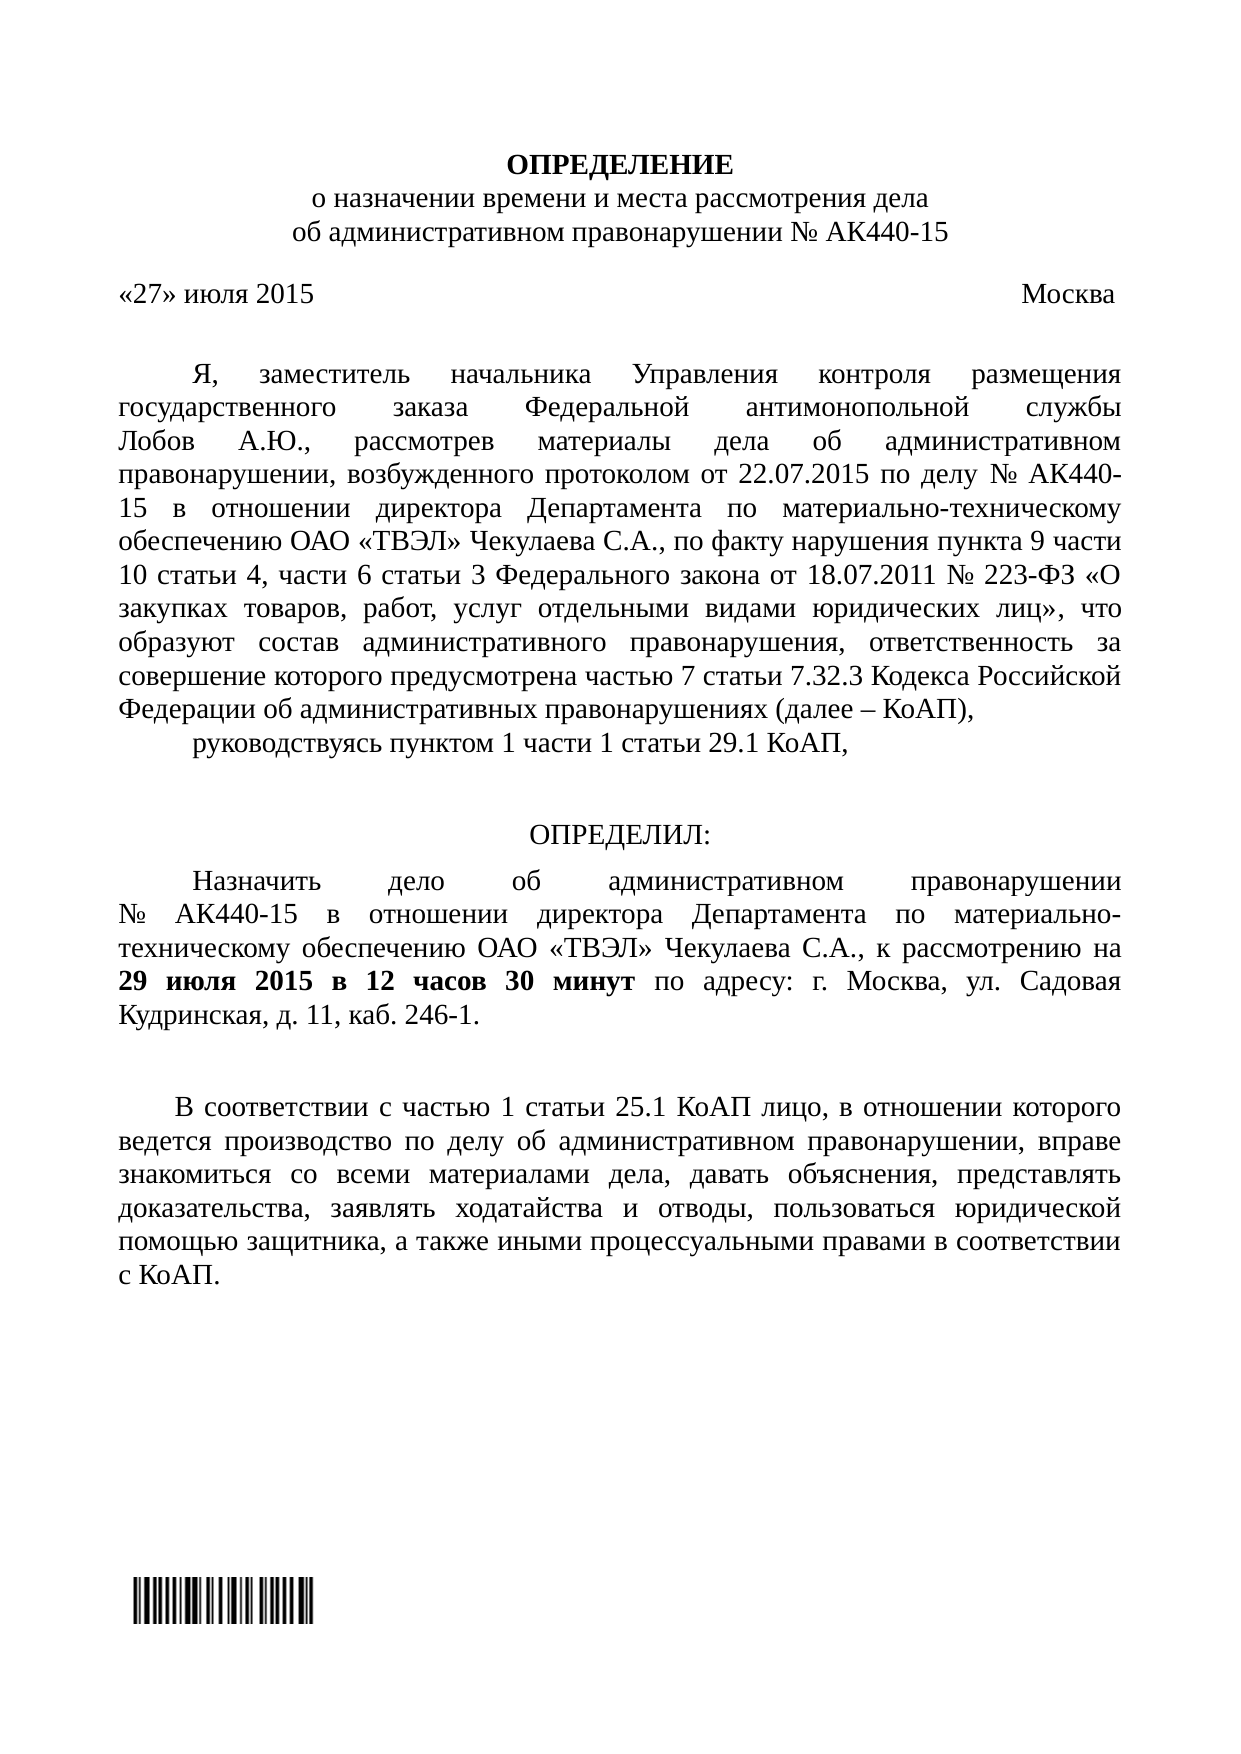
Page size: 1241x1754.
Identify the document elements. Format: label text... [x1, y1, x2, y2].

text Я, заместитель начальника Управления контроля размещения государственного заказа Федеральной антимонопольной службы Лобов А.Ю., рассмотрев материалы дела об административном правонарушении, возбужденного протоколом от 22.07.2015 по делу № АК440-15 в отношении директора Департамента по материально-техническому обеспечению ОАО «ТВЭЛ» Чекулаева С.А., по факту нарушения пункта 9 части 10 статьи 4, части 6 статьи 3 Федерального закона от 18.07.2011 № 223-ФЗ «О закупках товаров, работ, услуг отдельными видами юридических лиц», что образуют состав административного правонарушения, ответственность за совершение которого предусмотрена частью 7 статьи 7.32.3 Кодекса Российской Федерации об административных правонарушениях (далее – КоАП), [118, 356, 1122, 725]
text об административном правонарушении № АК440-15 [118, 214, 1122, 247]
text о назначении времени и места рассмотрения дела [118, 180, 1122, 214]
text «27» июля 2015 Москва [118, 276, 1122, 310]
text ОПРЕДЕЛИЛ: [118, 817, 1122, 850]
text Назначить дело об административном правонарушении № АК440-15 в отношении директора Департамента по материально-техническому обеспечению ОАО «ТВЭЛ» Чекулаева С.А., к рассмотрению на 29 июля 2015 в 12 часов 30 минут по адресу: г. Москва, ул. Садовая Кудринская, д. 11, каб. 246-1. [118, 863, 1122, 1031]
text В соответствии с частью 1 статьи 25.1 КоАП лицо, в отношении которого ведется производство по делу об административном правонарушении, вправе знакомиться со всеми материалами дела, давать объяснения, представлять доказательства, заявлять ходатайства и отводы, пользоваться юридической помощью защитника, а также иными процессуальными правами в соответствии с КоАП. [118, 1089, 1122, 1290]
picture [118, 1577, 331, 1624]
text руководствуясь пунктом 1 части 1 статьи 29.1 КоАП, [118, 725, 1122, 758]
subtitle ОПРЕДЕЛЕНИЕ [118, 147, 1122, 180]
